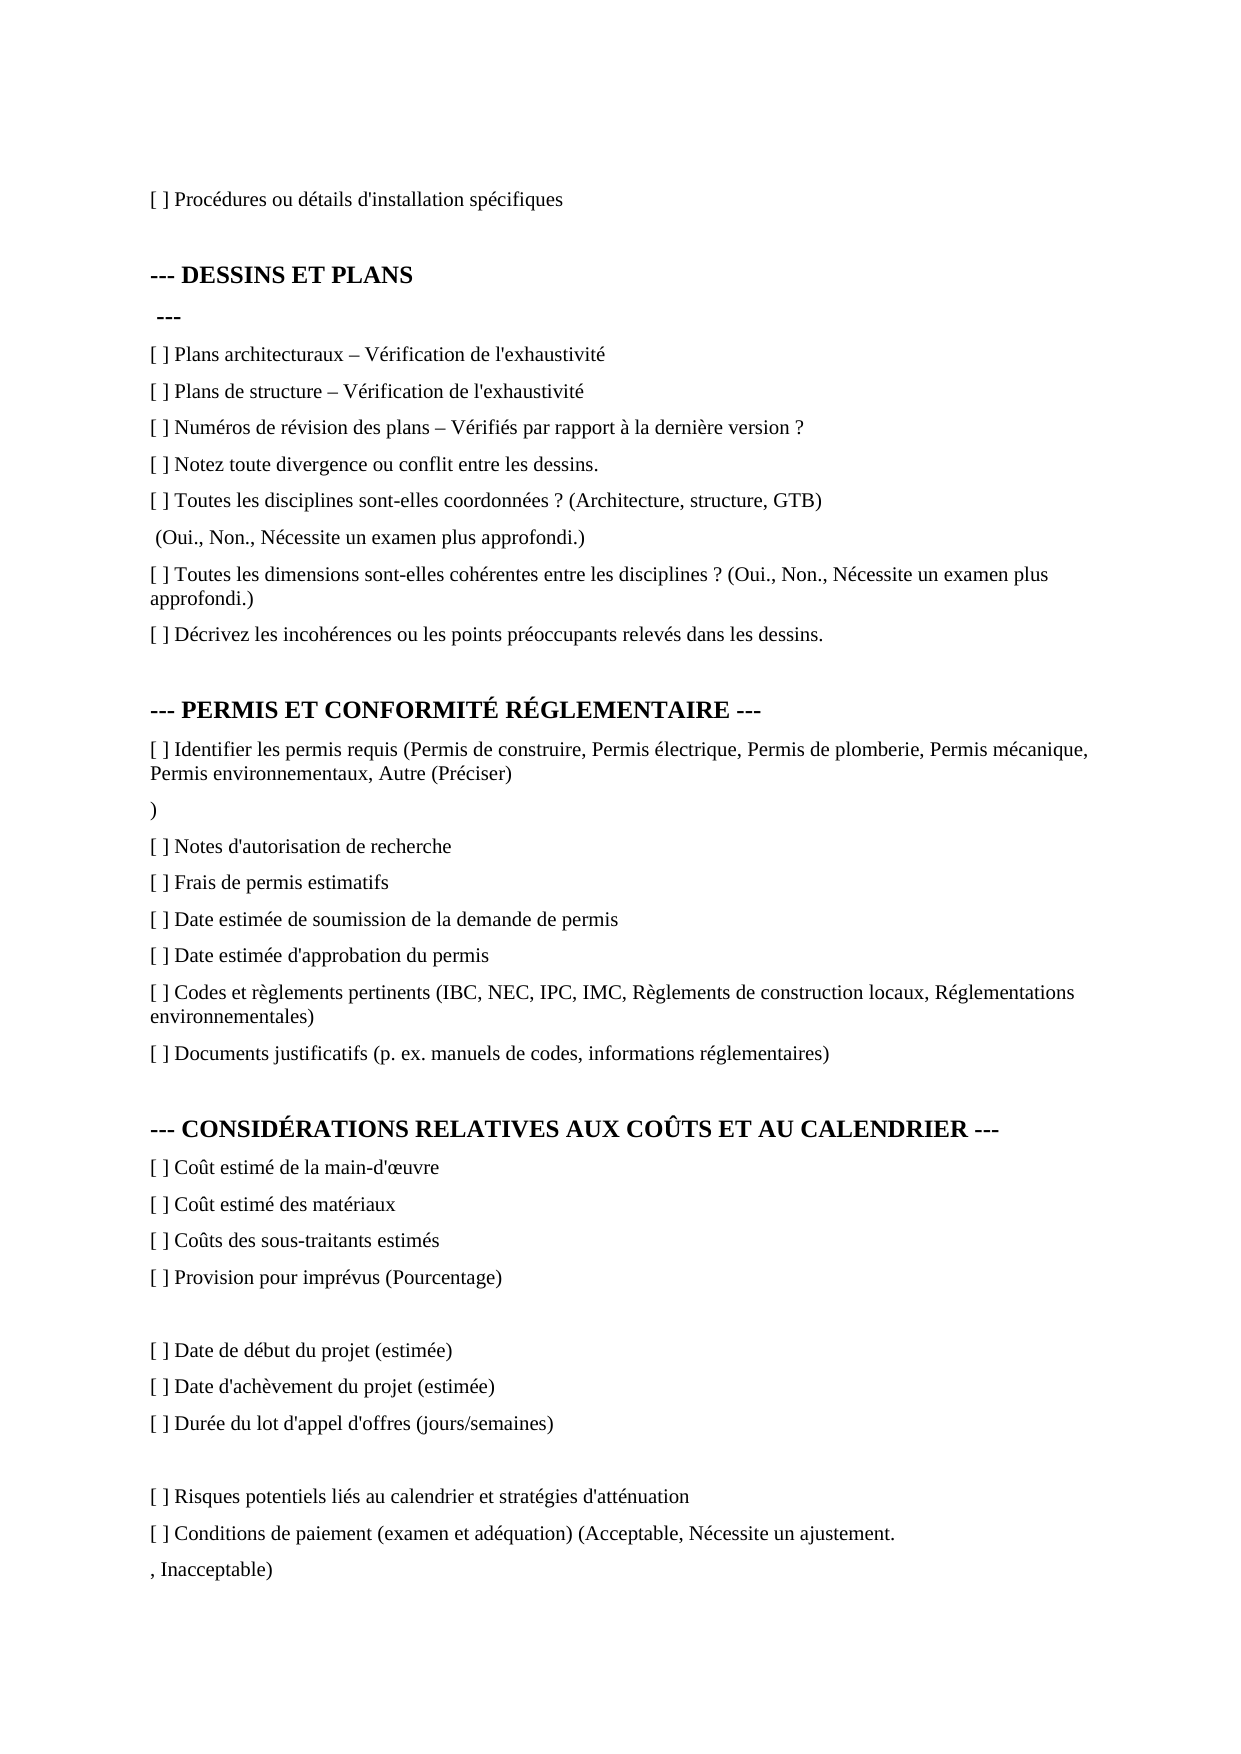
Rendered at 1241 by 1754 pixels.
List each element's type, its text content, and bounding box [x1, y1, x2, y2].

text (Oui., Non., Nécessite un examen plus approfondi.) [150, 525, 1090, 549]
text [ ] Plans de structure – Vérification de l'exhaustivité [150, 379, 1090, 403]
text [ ] Toutes les dimensions sont-elles cohérentes entre les disciplines ? (Oui., Non., Nécessite un examen plus approfondi.) [150, 562, 1090, 610]
text [ ] Provision pour imprévus (Pourcentage) [150, 1265, 1090, 1289]
text [ ] Risques potentiels liés au calendrier et stratégies d'atténuation [150, 1484, 1090, 1508]
text [ ] Conditions de paiement (examen et adéquation) (Acceptable, Nécessite un ajustement. [150, 1521, 1090, 1545]
text [ ] Date estimée d'approbation du permis [150, 943, 1090, 967]
text [ ] Décrivez les incohérences ou les points préoccupants relevés dans les dessins. [150, 622, 1090, 646]
text [ ] Numéros de révision des plans – Vérifiés par rapport à la dernière version ? [150, 415, 1090, 439]
text [ ] Coût estimé des matériaux [150, 1192, 1090, 1216]
text ) [150, 797, 1090, 821]
text [ ] Date estimée de soumission de la demande de permis [150, 907, 1090, 931]
text --- DESSINS ET PLANS [150, 260, 1090, 288]
text [ ] Procédures ou détails d'installation spécifiques [150, 187, 1090, 211]
text --- [150, 301, 1090, 330]
text [ ] Documents justificatifs (p. ex. manuels de codes, informations réglementaires) [150, 1041, 1090, 1065]
text [ ] Toutes les disciplines sont-elles coordonnées ? (Architecture, structure, GTB) [150, 488, 1090, 512]
text [ ] Date d'achèvement du projet (estimée) [150, 1374, 1090, 1398]
text [ ] Notes d'autorisation de recherche [150, 834, 1090, 858]
text [ ] Identifier les permis requis (Permis de construire, Permis électrique, Permis de plomberie, Permis mécanique, Permis environnementaux, Autre (Préciser) [150, 737, 1090, 785]
text [ ] Plans architecturaux – Vérification de l'exhaustivité [150, 342, 1090, 366]
text --- PERMIS ET CONFORMITÉ RÉGLEMENTAIRE --- [150, 695, 1090, 724]
text [ ] Notez toute divergence ou conflit entre les dessins. [150, 452, 1090, 476]
text , Inacceptable) [150, 1557, 1090, 1581]
text [ ] Frais de permis estimatifs [150, 870, 1090, 894]
text [ ] Coûts des sous-traitants estimés [150, 1228, 1090, 1252]
text [ ] Date de début du projet (estimée) [150, 1338, 1090, 1362]
text --- CONSIDÉRATIONS RELATIVES AUX COÛTS ET AU CALENDRIER --- [150, 1114, 1090, 1142]
text [ ] Coût estimé de la main-d'œuvre [150, 1155, 1090, 1179]
text [ ] Codes et règlements pertinents (IBC, NEC, IPC, IMC, Règlements de construction locaux, Réglementations environnementales) [150, 980, 1090, 1028]
text [ ] Durée du lot d'appel d'offres (jours/semaines) [150, 1411, 1090, 1435]
